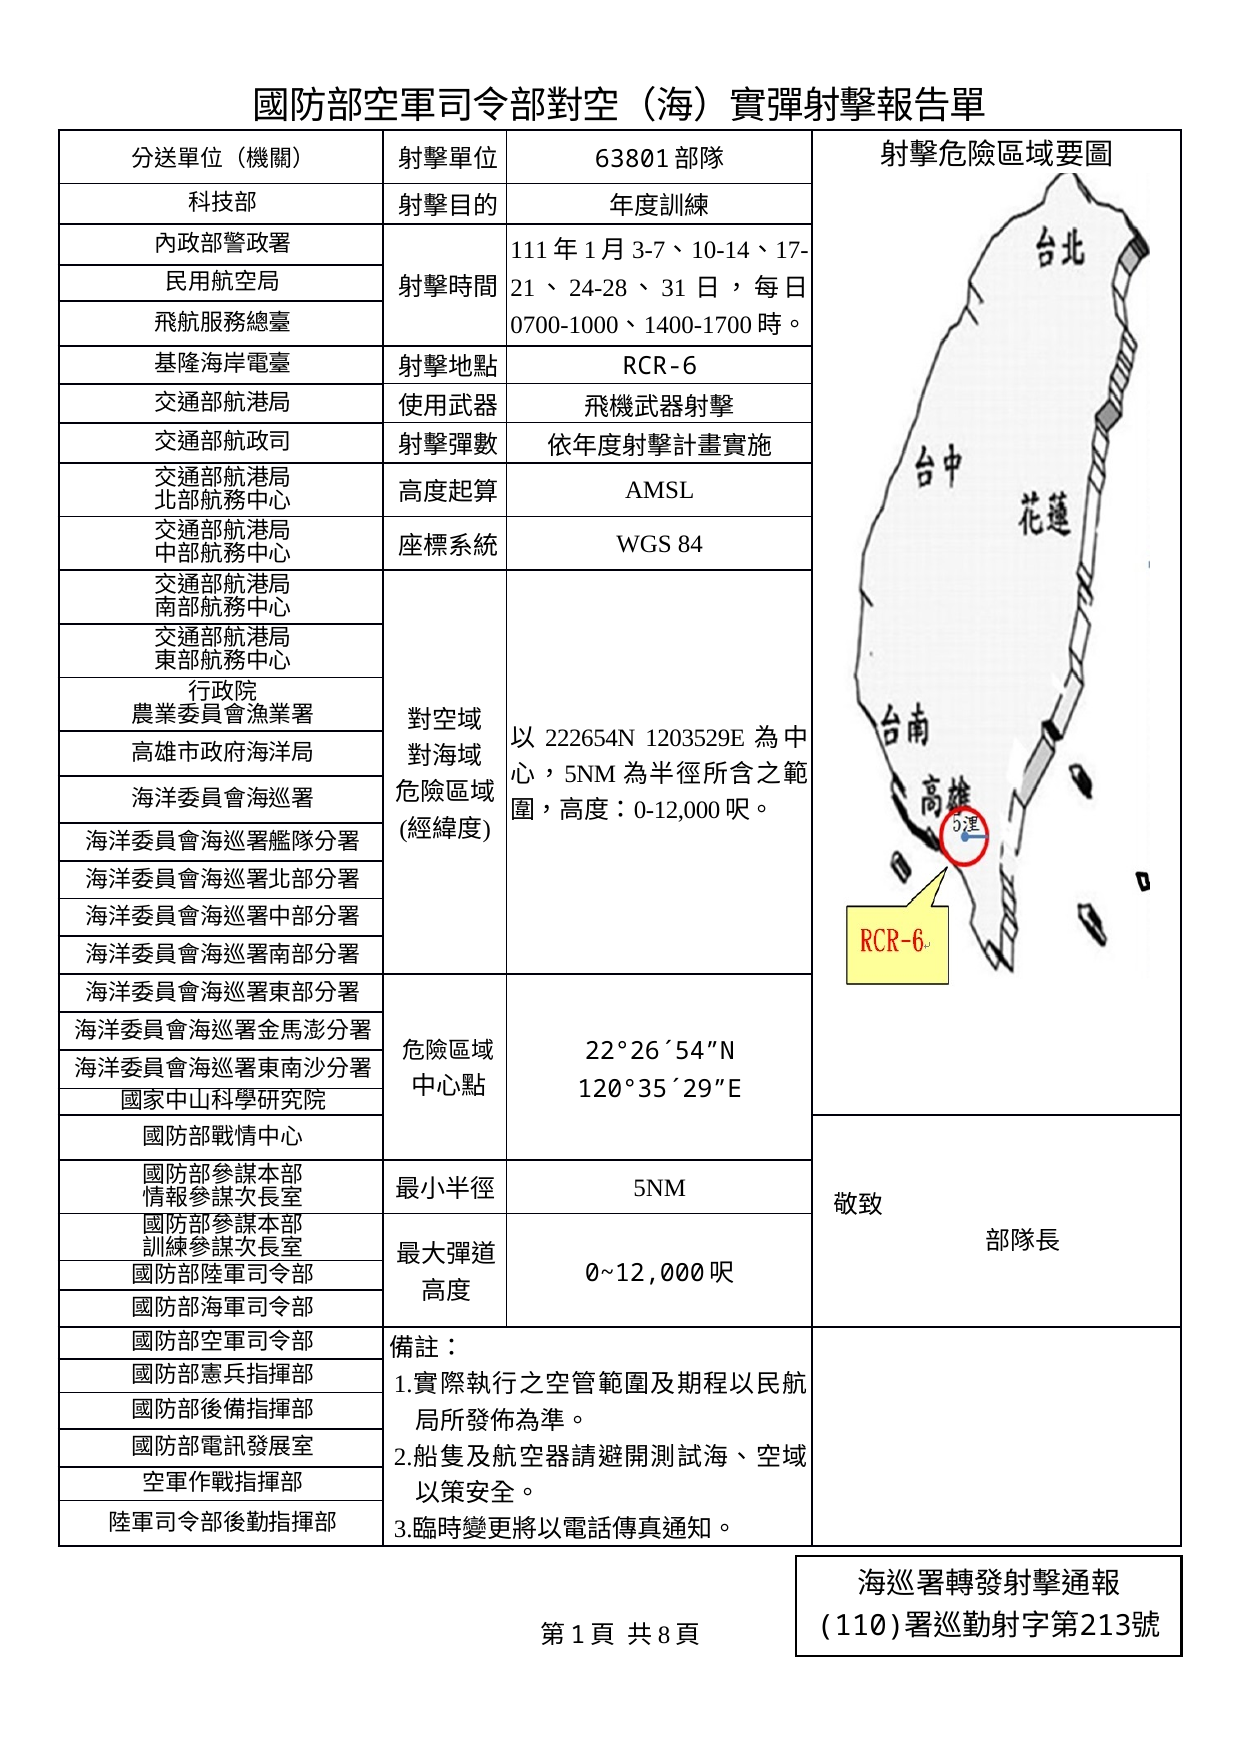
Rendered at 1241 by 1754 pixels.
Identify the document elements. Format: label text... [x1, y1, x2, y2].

table_header 63801部隊 [507, 131, 811, 183]
table_cell 陸軍司令部後勤指揮部 [60, 1501, 382, 1545]
table_cell 交通部航港局 中部航務中心 [60, 517, 382, 569]
table_cell 內政部警政署 [60, 225, 382, 264]
table_cell 民用航空局 [60, 266, 382, 300]
table_cell 射擊地點 [384, 347, 506, 383]
table_cell RCR-6 [507, 347, 811, 383]
table_cell 海洋委員會海巡署 [60, 777, 382, 822]
table_cell 高度起算 [384, 464, 506, 516]
table_cell 22°26´54”N 120°35´29”E [507, 975, 811, 1159]
table_cell 對空域 對海域 危險區域 (經緯度) [384, 571, 506, 973]
table_cell 5NM [507, 1161, 811, 1213]
table_cell 交通部航政司 [60, 424, 382, 462]
table_cell 國防部空軍司令部 [60, 1328, 382, 1358]
table_cell 空軍作戰指揮部 [60, 1468, 382, 1500]
table_cell 最大彈道高度 [384, 1214, 506, 1326]
table_cell 國防部參謀本部 情報參謀次長室 [60, 1161, 382, 1213]
table_cell 國防部參謀本部 訓練參謀次長室 [60, 1214, 382, 1260]
table_cell 射擊時間 [384, 225, 506, 345]
table_cell 國防部海軍司令部 [60, 1291, 382, 1326]
table_cell 國防部陸軍司令部 [60, 1261, 382, 1289]
table_cell 備註： 1.實際執行之空管範圍及期程以民航局所發佈為準。 2.船隻及航空器請避開測試海、空域以策安全。 3.臨時變更將以電話傳真通知。 [384, 1328, 811, 1545]
table_cell 射擊目的 [384, 184, 506, 223]
table_cell 射擊彈數 [384, 423, 506, 462]
table_cell 海洋委員會海巡署東部分署 [60, 975, 382, 1011]
table_cell 海洋委員會海巡署中部分署 [60, 899, 382, 935]
table_cell 國防部電訊發展室 [60, 1430, 382, 1466]
table_cell WGS 84 [507, 517, 811, 569]
table_cell 年度訓練 [507, 184, 811, 223]
table_cell 0~12,000呎 [507, 1214, 811, 1326]
table_cell 行政院 農業委員會漁業署 [60, 678, 382, 730]
table_cell 111年1月3-7、10-14、17-21、24-28、31日，每日0700-1000、1400-1700時。 [507, 225, 811, 345]
table_cell AMSL [507, 464, 811, 516]
text 國防部空軍司令部對空（海）實彈射擊報告單 [89, 75, 1152, 129]
table_cell 基隆海岸電臺 [60, 347, 382, 383]
table_cell 科技部 [60, 184, 382, 223]
table_cell 依年度射擊計畫實施 [507, 423, 811, 462]
table_cell 座標系統 [384, 517, 506, 569]
table_cell 以222654N 1203529E為中心，5NM為半徑所含之範圍，高度：0-12,000呎。 [507, 571, 811, 973]
table_header 射擊危險區域要圖 [813, 131, 1180, 1114]
table_cell 海洋委員會海巡署金馬澎分署 [60, 1013, 382, 1049]
table_cell 飛航服務總臺 [60, 302, 382, 345]
table_cell 交通部航港局 南部航務中心 [60, 571, 382, 623]
table_cell 危險區域 中心點 [384, 975, 506, 1159]
table_cell [813, 1328, 1180, 1545]
table_cell 國防部憲兵指揮部 [60, 1360, 382, 1392]
table_cell 飛機武器射擊 [507, 384, 811, 422]
table_cell 國防部戰情中心 [60, 1116, 382, 1159]
table_header 分送單位（機關） [60, 131, 382, 183]
table_cell 海洋委員會海巡署南部分署 [60, 937, 382, 973]
table_cell 國家中山科學研究院 [60, 1089, 382, 1114]
table_cell 國防部後備指揮部 [60, 1393, 382, 1428]
table_cell 海洋委員會海巡署東南沙分署 [60, 1051, 382, 1087]
table_cell 高雄市政府海洋局 [60, 732, 382, 775]
table_cell 交通部航港局 北部航務中心 [60, 464, 382, 516]
table_cell 使用武器 [384, 384, 506, 422]
table_cell 最小半徑 [384, 1161, 506, 1213]
table_header 射擊單位 [384, 131, 506, 183]
table_cell 海洋委員會海巡署北部分署 [60, 862, 382, 898]
table_cell 海洋委員會海巡署艦隊分署 [60, 824, 382, 860]
picture [843, 173, 1150, 1013]
table_cell 交通部航港局 [60, 385, 382, 422]
table_cell 敬致 部隊長 [813, 1116, 1180, 1326]
table_cell 交通部航港局 東部航務中心 [60, 625, 382, 676]
